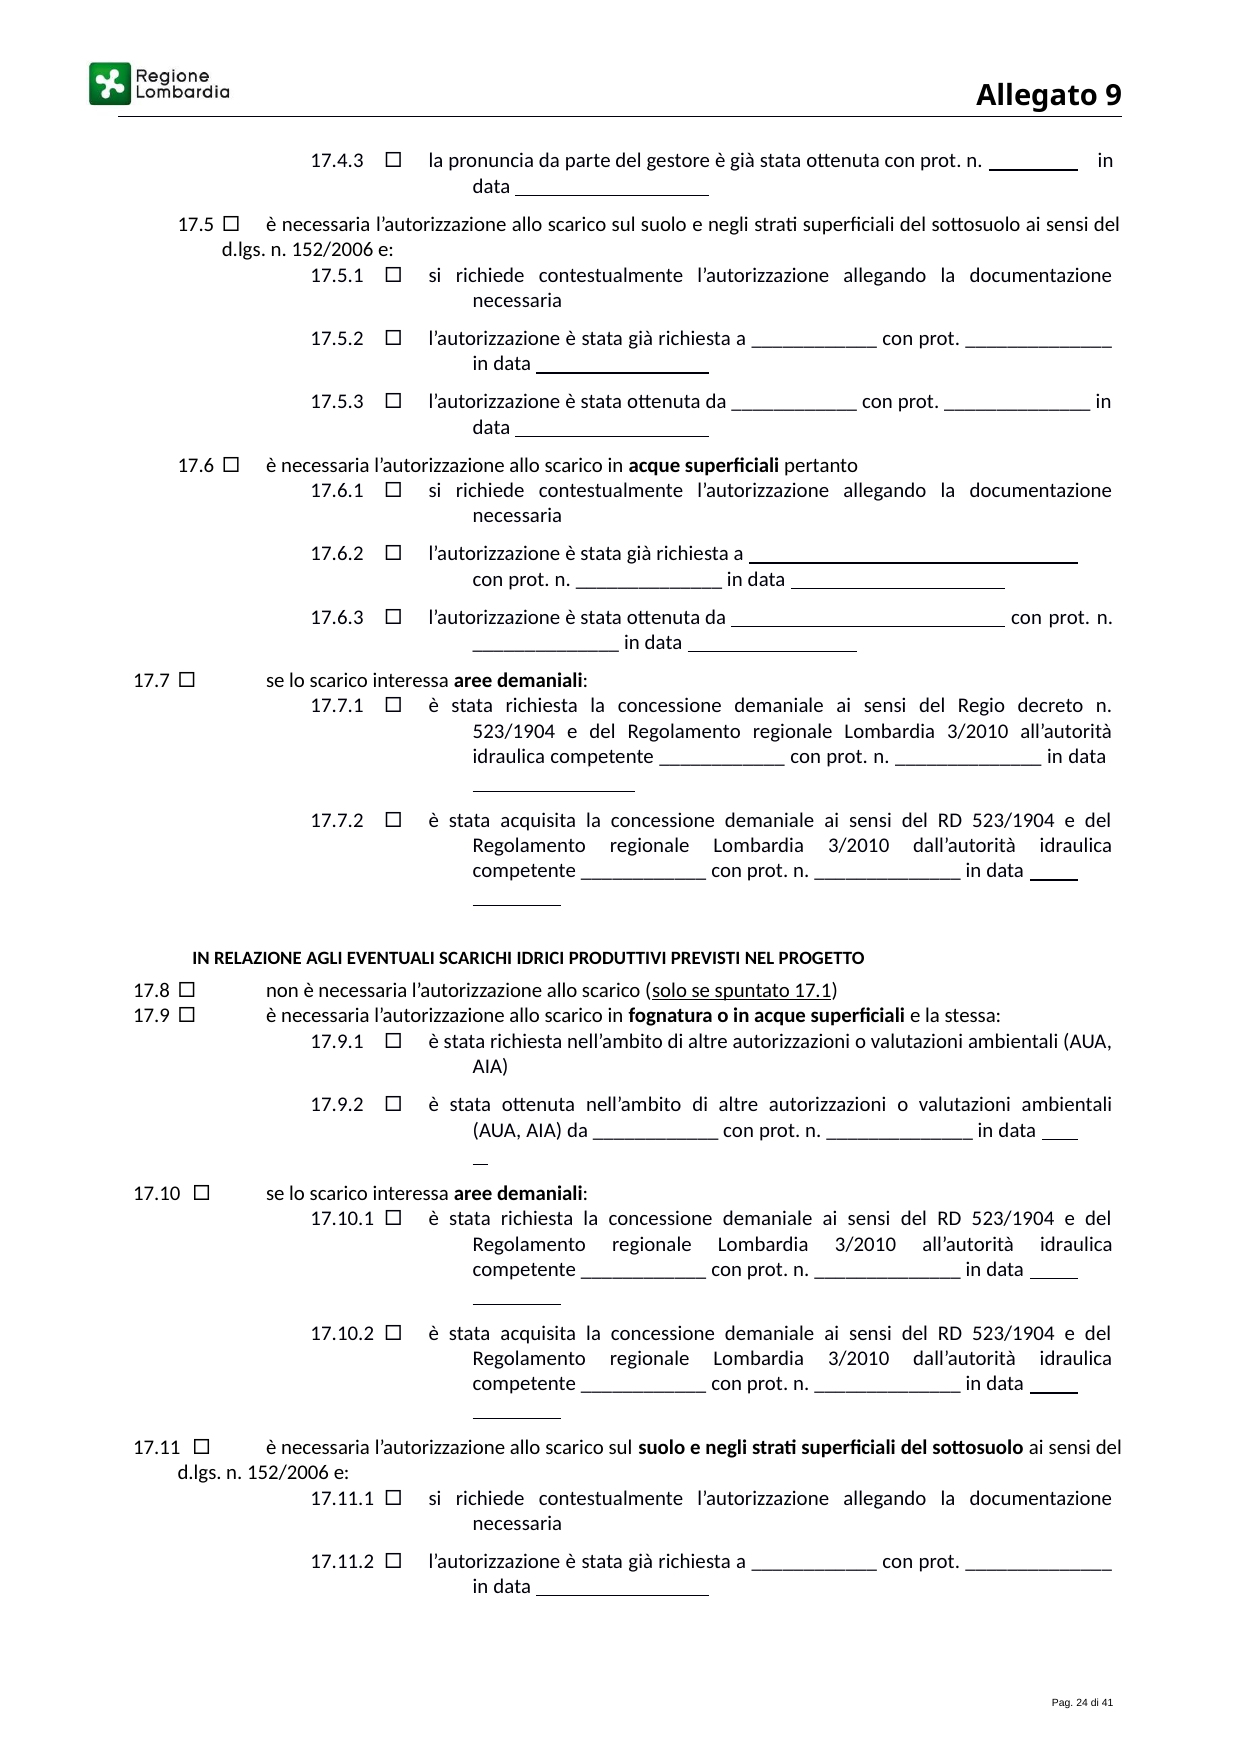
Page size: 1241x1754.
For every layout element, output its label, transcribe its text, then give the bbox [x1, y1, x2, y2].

text 17.11  è necessaria l’autorizzazione allo scarico sul suolo e negli strati superficiali del sottosuolo ai sensi del d.lgs. n. 152/2006 e: [133, 1434, 1122, 1485]
text 17.5.2  l’autorizzazione è stata già richiesta a ____________ con prot. ______________ in data [310, 325, 1113, 376]
text 17.6.3  l’autorizzazione è stata ottenuta da con prot. n. ______________ in data [310, 604, 1113, 655]
text 17.11.1  si richiede contestualmente l’autorizzazione allegando la documentazione necessaria [310, 1485, 1113, 1536]
text 17.10  se lo scarico interessa aree demaniali: [133, 1180, 1122, 1206]
text 17.6.2  l’autorizzazione è stata già richiesta a con prot. n. ______________ in data [310, 541, 1113, 591]
text 17.7  se lo scarico interessa aree demaniali: [133, 667, 1122, 693]
text 17.9.2  è stata ottenuta nell’ambito di altre autorizzazioni o valutazioni ambientali (AUA, AIA) da ____________ con prot. n. ______________ in data [310, 1091, 1113, 1168]
text 17.5.3  l’autorizzazione è stata ottenuta da ____________ con prot. ______________ in data [310, 388, 1113, 439]
text 17.4.3  la pronuncia da parte del gestore è già stata ottenuta con prot. n. in data [310, 148, 1113, 198]
text IN RELAZIONE AGLI EVENTUALI SCARICHI IDRICI PRODUTTIVI PREVISTI NEL PROGETTO [192, 946, 1122, 969]
text 17.9  è necessaria l’autorizzazione allo scarico in fognatura o in acque superficiali e la stessa: [133, 1003, 1122, 1028]
text 17.5  è necessaria l’autorizzazione allo scarico sul suolo e negli strati superficiali del sottosuolo ai sensi del d.lgs. n. 152/2006 e: [177, 211, 1122, 262]
text 17.9.1  è stata richiesta nell’ambito di altre autorizzazioni o valutazioni ambientali (AUA, AIA) [310, 1028, 1113, 1079]
text 17.6.1  si richiede contestualmente l’autorizzazione allegando la documentazione necessaria [310, 477, 1113, 528]
text 17.7.1  è stata richiesta la concessione demaniale ai sensi del Regio decreto n. 523/1904 e del Regolamento regionale Lombardia 3/2010 all’autorità idraulica competente ____________ con prot. n. ______________ in data [310, 693, 1113, 794]
picture [75, 50, 242, 118]
text 17.11.2  l’autorizzazione è stata già richiesta a ____________ con prot. ______________ in data [310, 1548, 1113, 1599]
text 17.10.1  è stata richiesta la concessione demaniale ai sensi del RD 523/1904 e del Regolamento regionale Lombardia 3/2010 all’autorità idraulica competente ____________ con prot. n. ______________ in data [310, 1206, 1113, 1307]
text 17.5.1  si richiede contestualmente l’autorizzazione allegando la documentazione necessaria [310, 262, 1113, 313]
text 17.6  è necessaria l’autorizzazione allo scarico in acque superficiali pertanto [177, 452, 1122, 477]
text 17.7.2  è stata acquisita la concessione demaniale ai sensi del RD 523/1904 e del Regolamento regionale Lombardia 3/2010 dall’autorità idraulica competente ____________ con prot. n. ______________ in data [310, 807, 1113, 908]
text 17.10.2  è stata acquisita la concessione demaniale ai sensi del RD 523/1904 e del Regolamento regionale Lombardia 3/2010 dall’autorità idraulica competente ____________ con prot. n. ______________ in data [310, 1320, 1113, 1421]
text 17.8  non è necessaria l’autorizzazione allo scarico (solo se spuntato 17.1) [133, 977, 1122, 1003]
